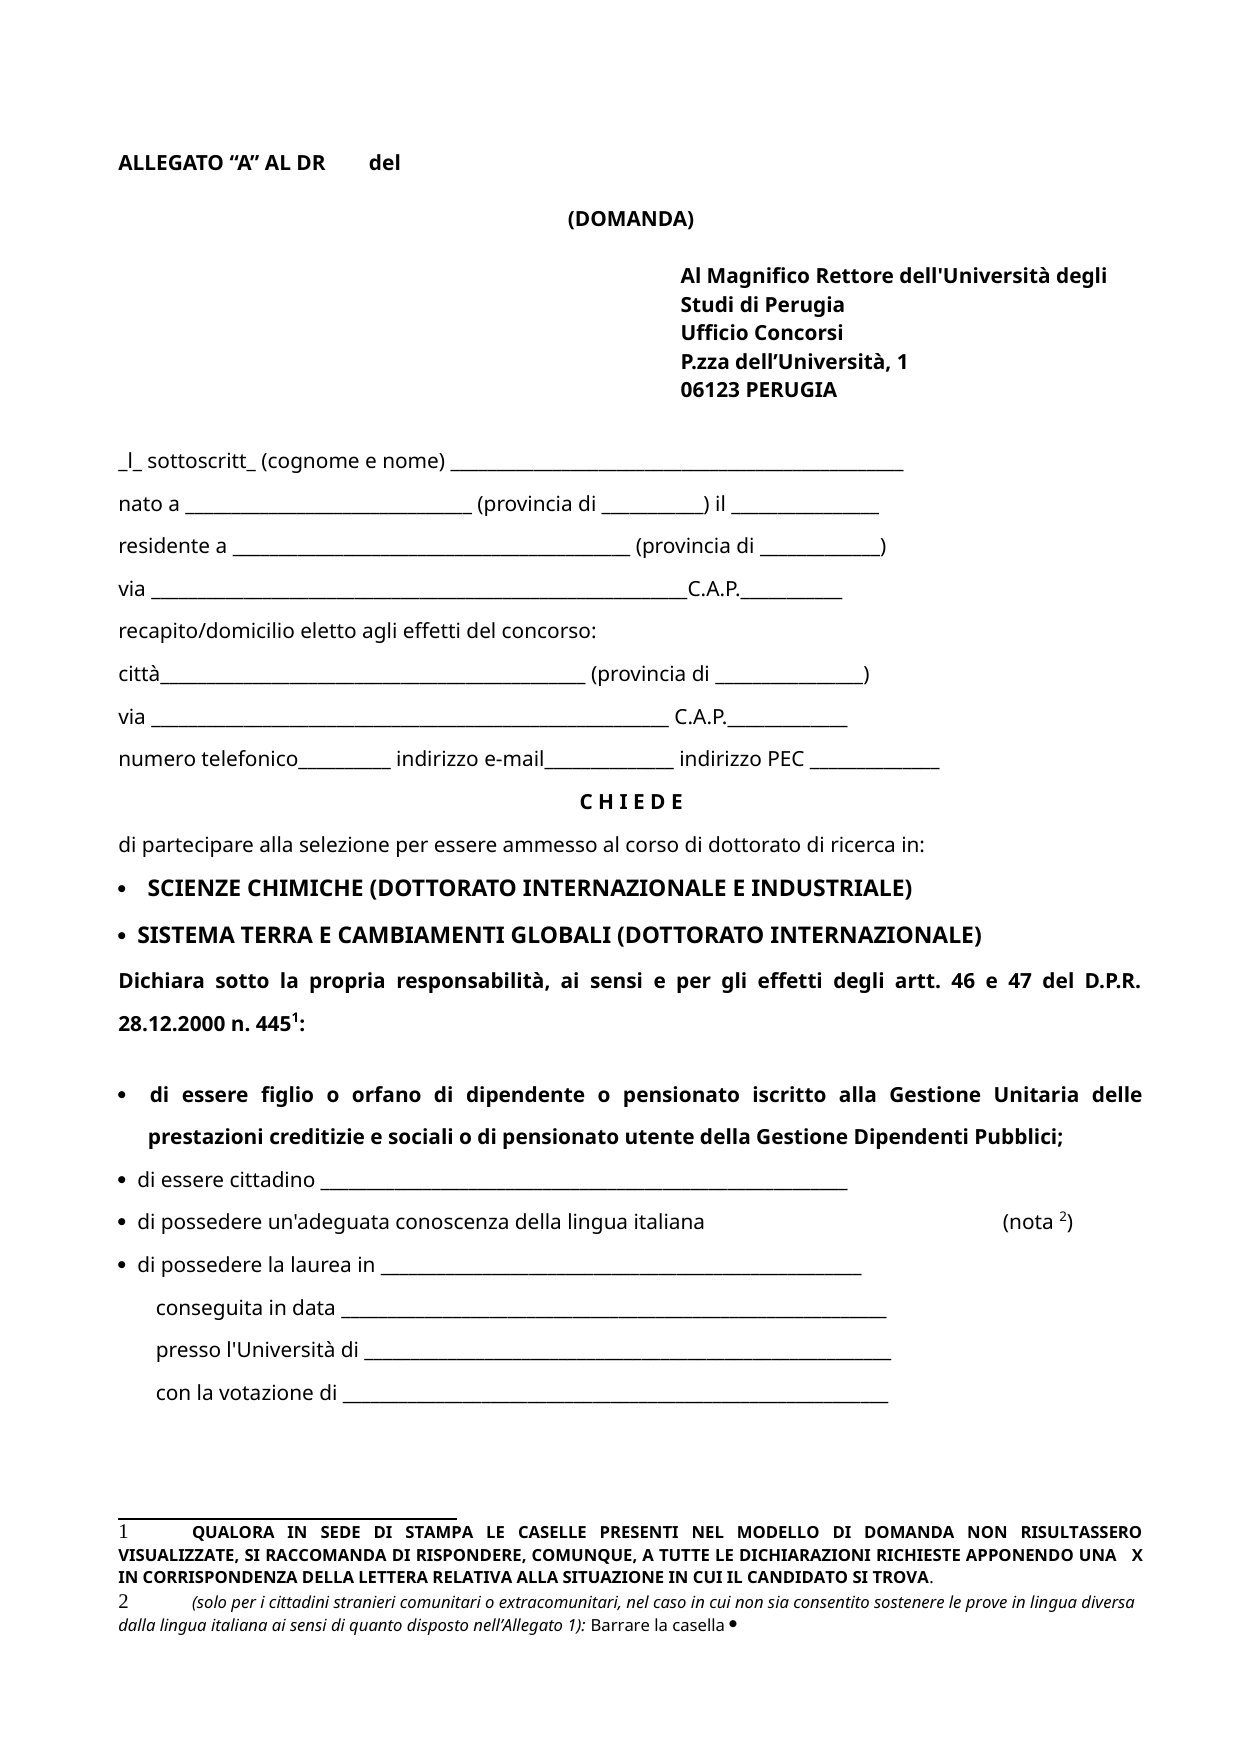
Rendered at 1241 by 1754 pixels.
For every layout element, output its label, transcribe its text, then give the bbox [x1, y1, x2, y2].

text SISTEMA TERRA E CAMBIAMENTI GLOBALI (DOTTORATO INTERNAZIONALE) [118, 919, 1144, 950]
text via __________________________________________________________C.A.P.___________ [118, 574, 1144, 602]
text ALLEGATO “A” AL DR del [118, 148, 1144, 176]
text città______________________________________________ (provincia di ________________) [118, 659, 1144, 688]
text di partecipare alla selezione per essere ammesso al corso di dottorato di ricerca in: [118, 830, 1144, 858]
text di essere cittadino _________________________________________________________ [118, 1165, 1144, 1193]
text P.zza dell’Università, 1 [680, 347, 1144, 375]
text (solo per i cittadini stranieri comunitari o extracomunitari, nel caso in cui non sia consentito sostenere le prove in lingua diversa dalla lingua italiana ai sensi di quanto disposto nell’Allegato 1): Barrare la casella  [118, 1589, 1144, 1636]
text residente a ___________________________________________ (provincia di _____________) [118, 531, 1144, 560]
text SCIENZE CHIMICHE (DOTTORATO INTERNAZIONALE E INDUSTRIALE) [118, 872, 1144, 903]
text conseguita in data ___________________________________________________________ [156, 1293, 1144, 1321]
text _l_ sottoscritt_ (cognome e nome) _________________________________________________ [118, 446, 1144, 475]
text recapito/domicilio eletto agli effetti del concorso: [118, 617, 1144, 645]
text Dichiara sotto la propria responsabilità, ai sensi e per gli effetti degli artt. 46 e 47 del D.P.R. 28.12.2000 n. 445: [118, 966, 1144, 1037]
text  di essere figlio o orfano di dipendente o pensionato iscritto alla Gestione Unitaria delle prestazioni creditizie e sociali o di pensionato utente della Gestione Dipendenti Pubblici; [118, 1080, 1144, 1151]
text di possedere la laurea in ____________________________________________________ [118, 1250, 1144, 1278]
text con la votazione di ___________________________________________________________ [156, 1378, 1144, 1406]
text (DOMANDA) [118, 204, 1144, 233]
text Ufficio Concorsi [680, 318, 1144, 347]
text QUALORA IN SEDE DI STAMPA LE CASELLE PRESENTI NEL MODELLO DI DOMANDA NON RISULTASSERO VISUALIZZATE, SI RACCOMANDA DI RISPONDERE, COMUNQUE, A TUTTE LE DICHIARAZIONI RICHIESTE APPONENDO UNA X IN CORRISPONDENZA DELLA LETTERA RELATIVA ALLA SITUAZIONE IN CUI IL CANDIDATO SI TROVA. [118, 1519, 1144, 1589]
text presso l'Università di _________________________________________________________ [156, 1335, 1144, 1364]
text Al Magnifico Rettore dell'Università degli Studi di Perugia [680, 261, 1144, 318]
text C H I E D E [118, 787, 1144, 816]
text numero telefonico__________ indirizzo e-mail______________ indirizzo PEC ______________ [118, 744, 1144, 773]
text via ________________________________________________________ C.A.P._____________ [118, 702, 1144, 730]
text nato a _______________________________ (provincia di ___________) il ________________ [118, 489, 1144, 517]
text di possedere un'adeguata conoscenza della lingua italiana (nota ) [118, 1207, 1144, 1236]
text 06123 PERUGIA [680, 375, 1144, 404]
